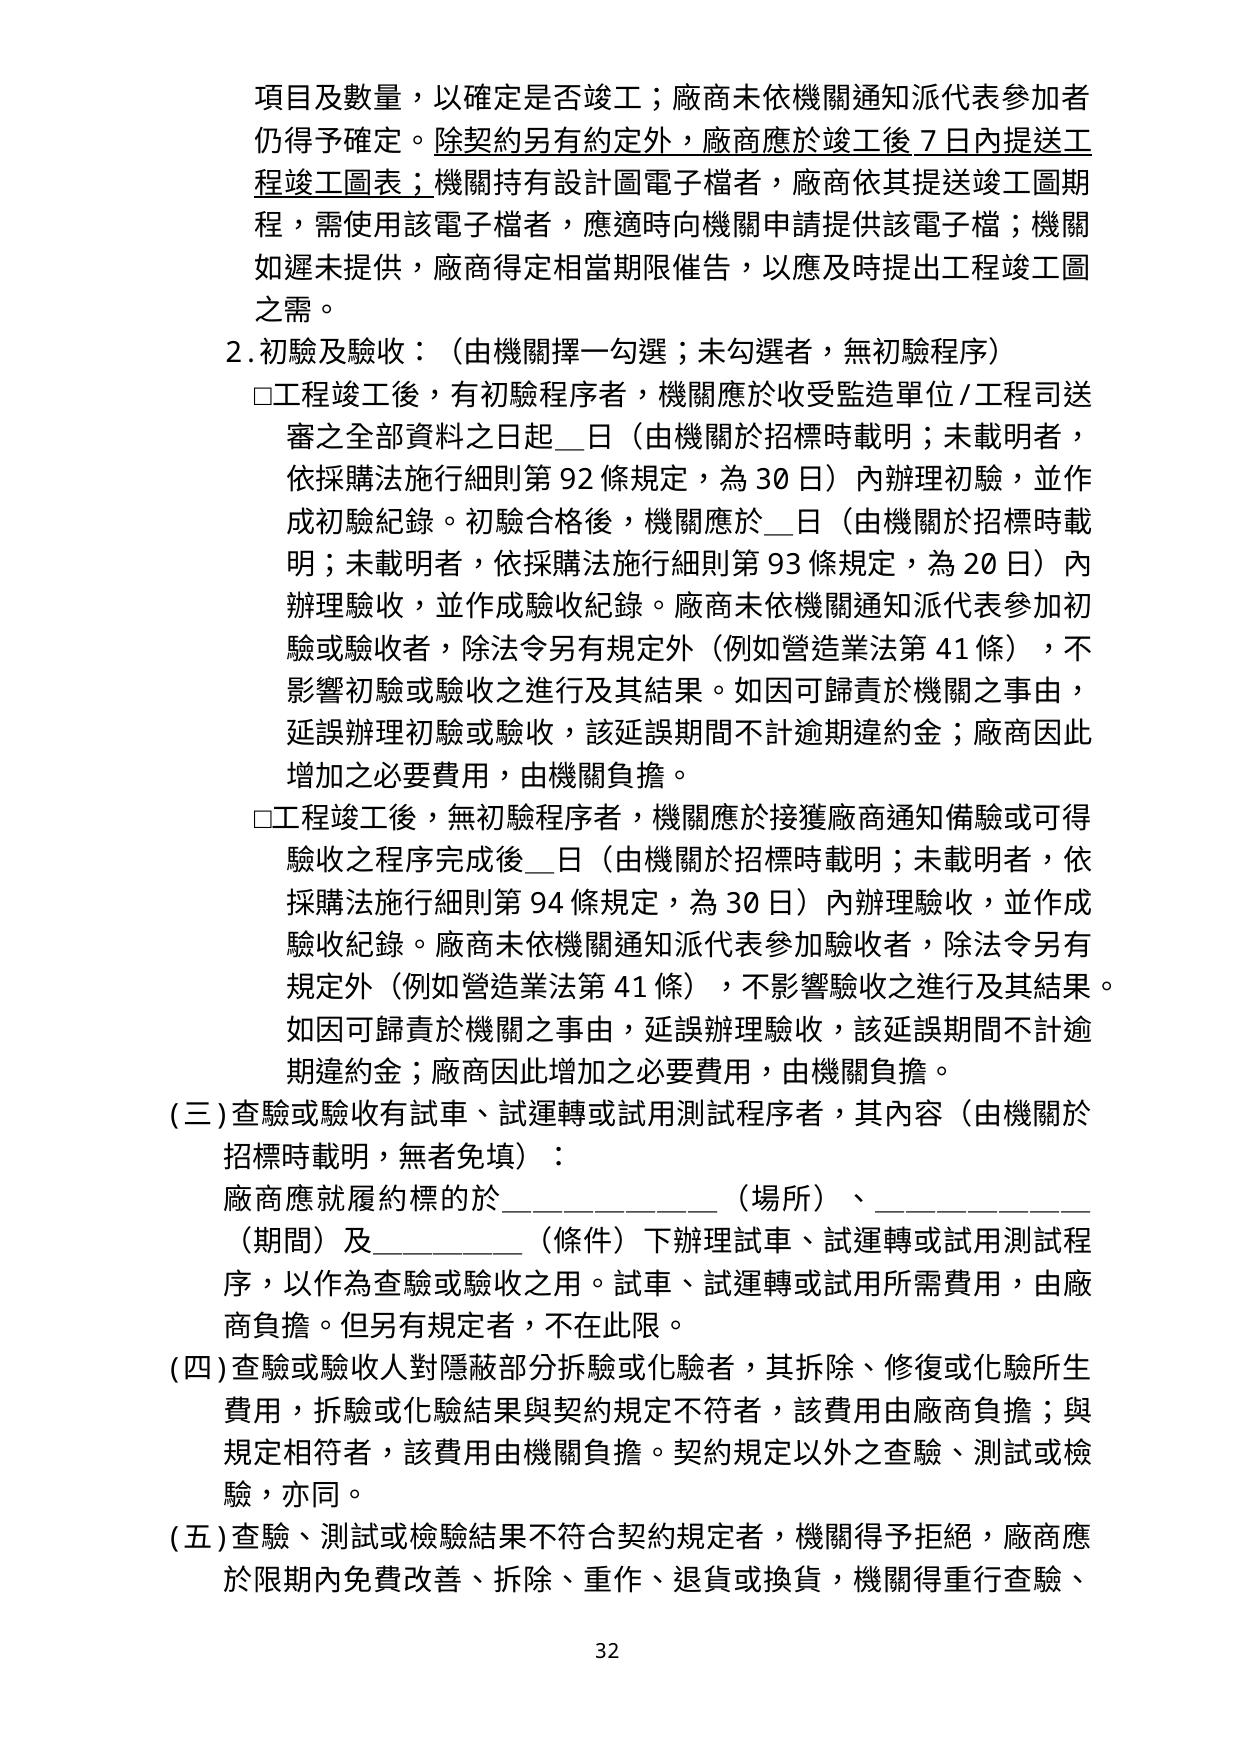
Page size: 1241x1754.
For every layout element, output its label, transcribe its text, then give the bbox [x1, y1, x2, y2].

text □工程竣工後，無初驗程序者，機關應於接獲廠商通知備驗或可得驗收之程序完成後＿日（由機關於招標時載明；未載明者，依採購法施行細則第94條規定，為30日）內辦理驗收，並作成驗收紀錄。廠商未依機關通知派代表參加驗收者，除法令另有規定外（例如營造業法第41條），不影響驗收之進行及其結果。如因可歸責於機關之事由，延誤辦理驗收，該延誤期間不計逾期違約金；廠商因此增加之必要費用，由機關負擔。 [254, 794, 1092, 1091]
text 廠商應就履約標的於＿＿＿＿＿＿＿（場所）、＿＿＿＿＿＿＿（期間）及＿＿＿＿＿（條件）下辦理試車、試運轉或試用測試程序，以作為查驗或驗收之用。試車、試運轉或試用所需費用，由廠商負擔。但另有規定者，不在此限。 [223, 1176, 1092, 1345]
text (三)查驗或驗收有試車、試運轉或試用測試程序者，其內容（由機關於招標時載明，無者免填）： [165, 1091, 1092, 1176]
text 2.初驗及驗收：（由機關擇一勾選；未勾選者，無初驗程序） [224, 329, 1092, 371]
text 1. 廠商應於履約標的預定竣工日前或竣工當日，將竣工日期書面通知監造單位/工程司及機關，除契約另有約定外，該通知須檢附工程竣工圖表。機關應於收到該通知之日起＿日（由機關於招標時載明；未載明者，依採購法施行細則第92條規定，為7日）內會同監造單位/工程司及廠商，依據契約、圖說或貨樣核對竣工之項目及數量，以確定是否竣工；廠商未依機關通知派代表參加者，仍得予確定。除契約另有約定外，廠商應於竣工後7日內提送工程竣工圖表；機關持有設計圖電子檔者，廠商依其提送竣工圖期程，需使用該電子檔者，應適時向機關申請提供該電子檔；機關如遲未提供，廠商得定相當期限催告，以應及時提出工程竣工圖之需。 [224, 75, 1092, 329]
text (四)查驗或驗收人對隱蔽部分拆驗或化驗者，其拆除、修復或化驗所生費用，拆驗或化驗結果與契約規定不符者，該費用由廠商負擔；與規定相符者，該費用由機關負擔。契約規定以外之查驗、測試或檢驗，亦同。 [165, 1345, 1092, 1514]
text (五)查驗、測試或檢驗結果不符合契約規定者，機關得予拒絕，廠商應於限期內免費改善、拆除、重作、退貨或換貨，機關得重行查驗、 [165, 1514, 1092, 1599]
text □工程竣工後，有初驗程序者，機關應於收受監造單位/工程司送審之全部資料之日起＿日（由機關於招標時載明；未載明者，依採購法施行細則第92條規定，為30日）內辦理初驗，並作成初驗紀錄。初驗合格後，機關應於＿日（由機關於招標時載明；未載明者，依採購法施行細則第93條規定，為20日）內辦理驗收，並作成驗收紀錄。廠商未依機關通知派代表參加初驗或驗收者，除法令另有規定外（例如營造業法第41條），不影響初驗或驗收之進行及其結果。如因可歸責於機關之事由，延誤辦理初驗或驗收，該延誤期間不計逾期違約金；廠商因此增加之必要費用，由機關負擔。 [254, 371, 1092, 794]
